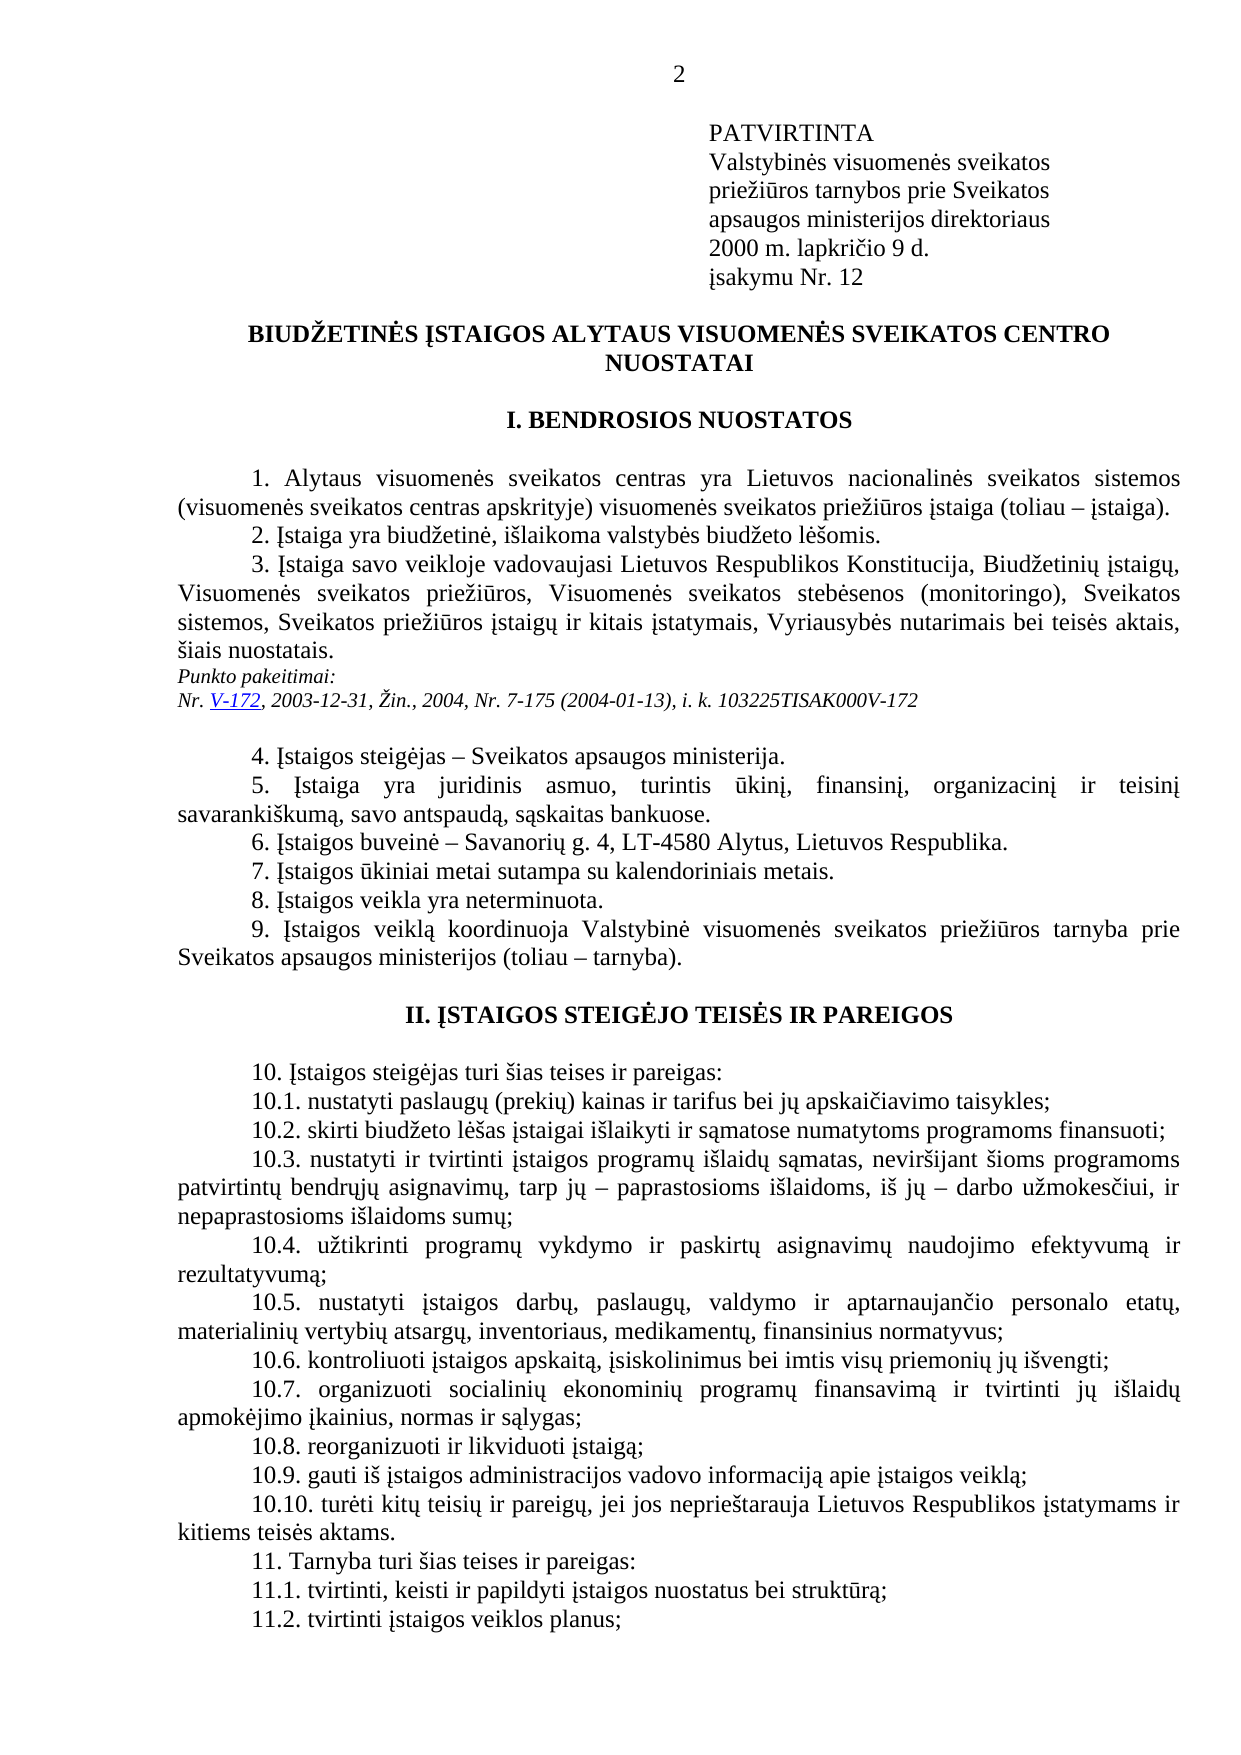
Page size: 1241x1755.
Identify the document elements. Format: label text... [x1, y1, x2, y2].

text 10.3. nustatyti ir tvirtinti įstaigos programų išlaidų sąmatas, neviršijant šioms programoms patvirtintų bendrųjų asignavimų, tarp jų – paprastosioms išlaidoms, iš jų – darbo užmokesčiui, ir nepaprastosioms išlaidoms sumų; [177, 1144, 1181, 1230]
text 5. Įstaiga yra juridinis asmuo, turintis ūkinį, finansinį, organizacinį ir teisinį savarankiškumą, savo antspaudą, sąskaitas bankuose. [177, 770, 1181, 827]
text priežiūros tarnybos prie Sveikatos [177, 176, 1181, 204]
text Valstybinės visuomenės sveikatos [177, 147, 1181, 176]
text Punkto pakeitimai: [177, 664, 1181, 688]
text PATVIRTINTA [709, 118, 1181, 147]
text apsaugos ministerijos direktoriaus [177, 204, 1181, 233]
text Nr. V-172, 2003-12-31, Žin., 2004, Nr. 7-175 (2004-01-13), i. k. 103225TISAK000V-172 [177, 688, 1181, 712]
text 7. Įstaigos ūkiniai metai sutampa su kalendoriniais metais. [177, 856, 1181, 885]
text 11.2. tvirtinti įstaigos veiklos planus; [177, 1604, 1181, 1632]
text 10.6. kontroliuoti įstaigos apskaitą, įsiskolinimus bei imtis visų priemonių jų išvengti; [177, 1345, 1181, 1374]
text 2. Įstaiga yra biudžetinė, išlaikoma valstybės biudžeto lėšomis. [177, 521, 1181, 549]
text 10.10. turėti kitų teisių ir pareigų, jei jos neprieštarauja Lietuvos Respublikos įstatymams ir kitiems teisės aktams. [177, 1489, 1181, 1546]
text 10.1. nustatyti paslaugų (prekių) kainas ir tarifus bei jų apskaičiavimo taisykles; [177, 1086, 1181, 1115]
text įsakymu Nr. 12 [177, 262, 1181, 291]
text 10.2. skirti biudžeto lėšas įstaigai išlaikyti ir sąmatose numatytoms programoms finansuoti; [177, 1115, 1181, 1144]
text 3. Įstaiga savo veikloje vadovaujasi Lietuvos Respublikos Konstitucija, Biudžetinių įstaigų, Visuomenės sveikatos priežiūros, Visuomenės sveikatos stebėsenos (monitoringo), Sveikatos sistemos, Sveikatos priežiūros įstaigų ir kitais įstatymais, Vyriausybės nutarimais bei teisės aktais, šiais nuostatais. [177, 549, 1181, 664]
text 10.5. nustatyti įstaigos darbų, paslaugų, valdymo ir aptarnaujančio personalo etatų, materialinių vertybių atsargų, inventoriaus, medikamentų, finansinius normatyvus; [177, 1287, 1181, 1345]
text 10.4. užtikrinti programų vykdymo ir paskirtų asignavimų naudojimo efektyvumą ir rezultatyvumą; [177, 1230, 1181, 1287]
text II. ĮSTAIGOS STEIGĖJO TEISĖS IR PAREIGOS [177, 1000, 1181, 1029]
text 10.7. organizuoti socialinių ekonominių programų finansavimą ir tvirtinti jų išlaidų apmokėjimo įkainius, normas ir sąlygas; [177, 1374, 1181, 1431]
text 4. Įstaigos steigėjas – Sveikatos apsaugos ministerija. [177, 741, 1181, 770]
text 2000 m. lapkričio 9 d. [177, 233, 1181, 262]
text 10. Įstaigos steigėjas turi šias teises ir pareigas: [177, 1057, 1181, 1086]
text 10.9. gauti iš įstaigos administracijos vadovo informaciją apie įstaigos veiklą; [177, 1460, 1181, 1489]
text i. bendrOSIOS nuostATOS [177, 406, 1181, 434]
text 9. Įstaigos veiklą koordinuoja Valstybinė visuomenės sveikatos priežiūros tarnyba prie Sveikatos apsaugos ministerijos (toliau – tarnyba). [177, 914, 1181, 971]
text 11.1. tvirtinti, keisti ir papildyti įstaigos nuostatus bei struktūrą; [177, 1575, 1181, 1604]
text BIUDŽETINĖS ĮSTAIGOS ALYTAUS VISUOMENĖS SVEIKATOS CENTRo NUOstatai [177, 319, 1181, 377]
text 8. Įstaigos veikla yra neterminuota. [177, 885, 1181, 914]
text 1. Alytaus visuomenės sveikatos centras yra Lietuvos nacionalinės sveikatos sistemos (visuomenės sveikatos centras apskrityje) visuomenės sveikatos priežiūros įstaiga (toliau – įstaiga). [177, 463, 1181, 521]
text 6. Įstaigos buveinė – Savanorių g. 4, LT-4580 Alytus, Lietuvos Respublika. [177, 827, 1181, 856]
text 10.8. reorganizuoti ir likviduoti įstaigą; [177, 1431, 1181, 1460]
text 11. Tarnyba turi šias teises ir pareigas: [177, 1546, 1181, 1575]
